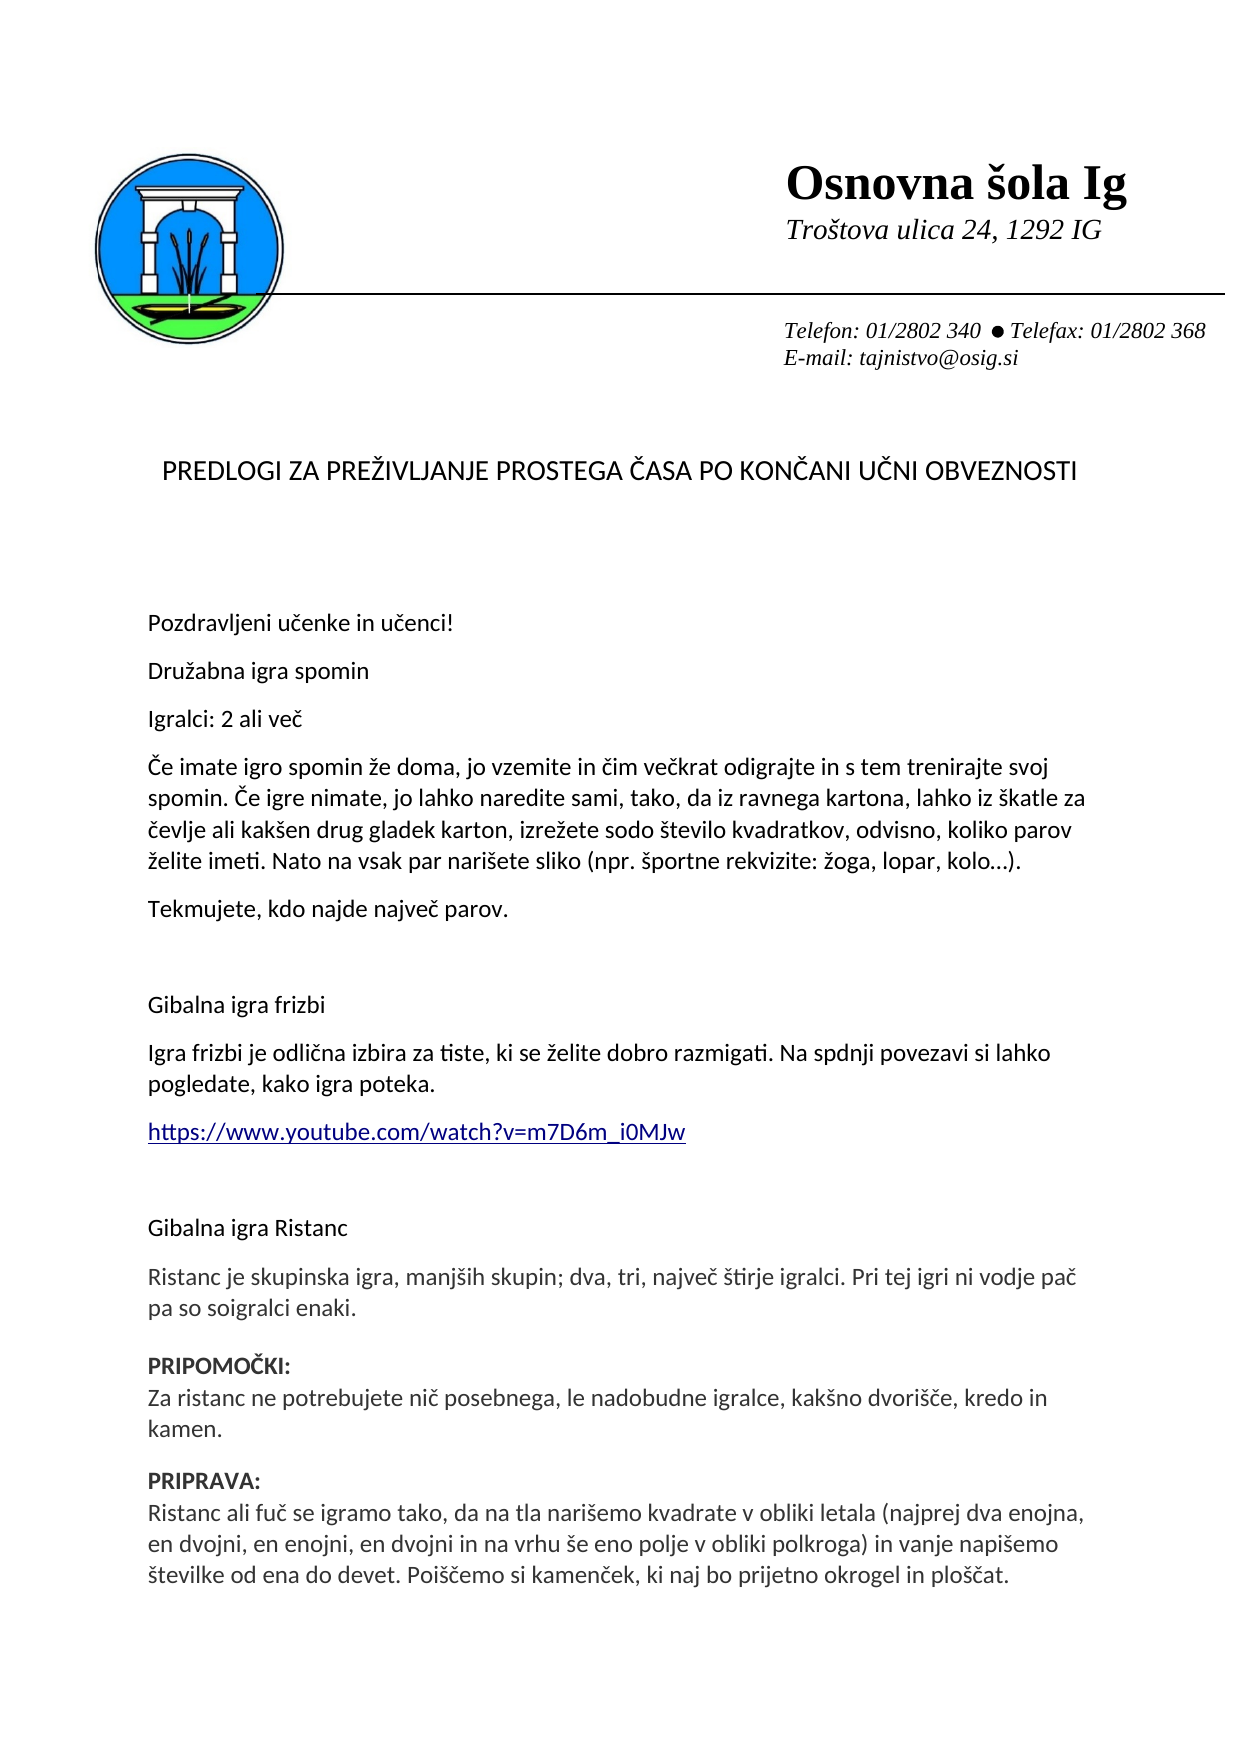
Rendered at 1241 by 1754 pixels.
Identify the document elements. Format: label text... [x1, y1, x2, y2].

text Če imate igro spomin že doma, jo vzemite in čim večkrat odigrajte in s tem trenirajte svoj spomin. Če igre nimate, jo lahko naredite sami, tako, da iz ravnega kartona, lahko iz škatle za čevlje ali kakšen drug gladek karton, izrežete sodo število kvadratkov, odvisno, koliko parov želite imeti. Nato na vsak par narišete sliko (npr. športne rekvizite: žoga, lopar, kolo…). [148, 751, 1093, 876]
text Tekmujete, kdo najde največ parov. [148, 893, 1093, 924]
text Osnovna šola Ig [785, 153, 1171, 211]
text Gibalna igra frizbi [148, 989, 1093, 1020]
text https://www.youtube.com/watch?v=m7D6m_i0MJw [148, 1117, 1093, 1147]
text Telefon: 01/2802 340 Telefax: 01/2802 368 [784, 317, 1210, 343]
text Igralci: 2 ali več [148, 703, 1093, 733]
text Ristanc je skupinska igra, manjših skupin; dva, tri, največ štirje igralci. Pri tej igri ni vodje pač pa so soigralci enaki. [148, 1261, 1093, 1322]
text Gibalna igra Ristanc [148, 1213, 1093, 1243]
text PRIPOMOČKI: Za ristanc ne potrebujete nič posebnega, le nadobudne igralce, kakšno dvorišče, kredo in kamen. [148, 1350, 1093, 1444]
text PREDLOGI ZA PREŽIVLJANJE PROSTEGA ČASA PO KONČANI UČNI OBVEZNOSTI [148, 452, 1093, 488]
text Troštova ulica 24, 1292 IG [785, 212, 1171, 246]
text Družabna igra spomin [148, 655, 1093, 686]
text E-mail: tajnistvo@osig.si [784, 344, 1210, 371]
text Igra frizbi je odlična izbira za tiste, ki se želite dobro razmigati. Na spdnji povezavi si lahko pogledate, kako igra poteka. [148, 1037, 1093, 1099]
text PRIPRAVA: Ristanc ali fuč se igramo tako, da na tla narišemo kvadrate v obliki letala (najprej dva enojna, en dvojni, en enojni, en dvojni in na vrhu še eno polje v obliki polkroga) in vanje napišemo številke od ena do devet. Poiščemo si kamenček, ki naj bo prijetno okrogel in ploščat. [148, 1465, 1093, 1590]
text Pozdravljeni učenke in učenci! [148, 607, 1093, 637]
